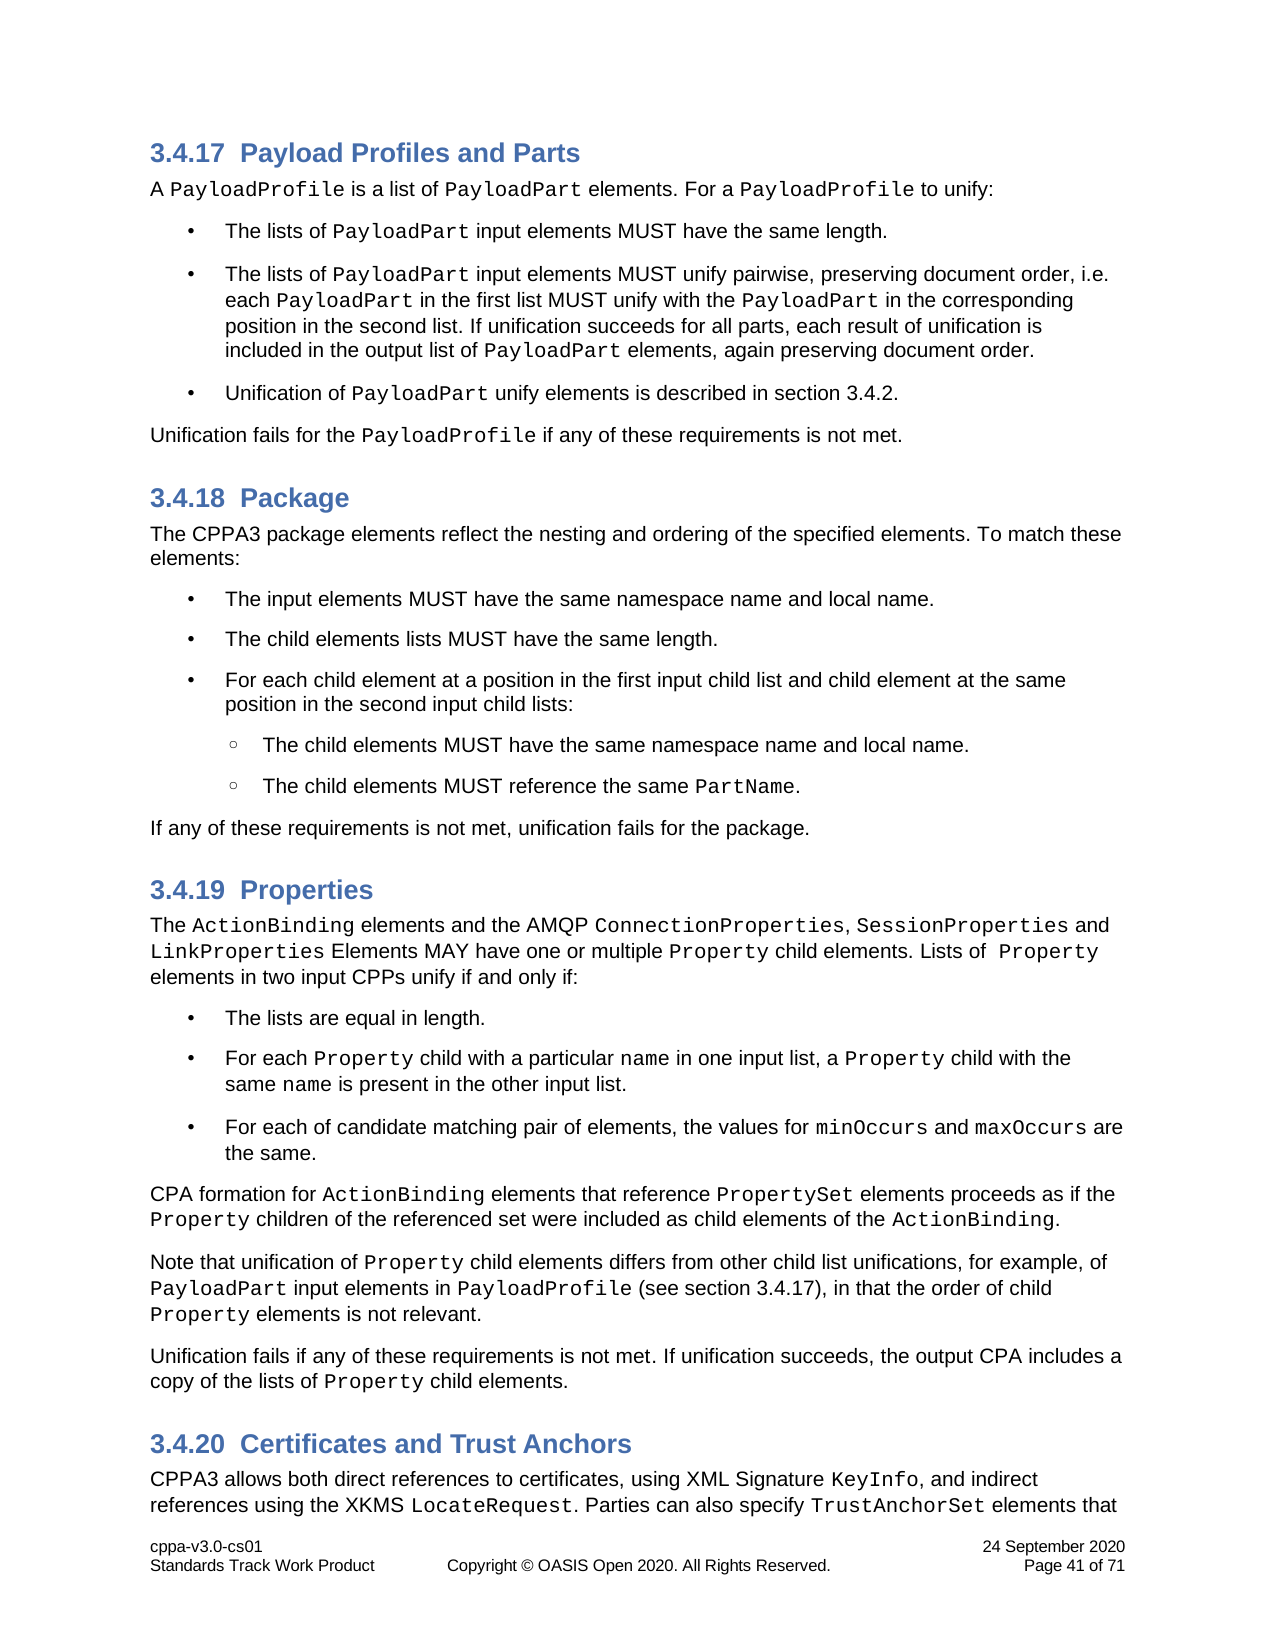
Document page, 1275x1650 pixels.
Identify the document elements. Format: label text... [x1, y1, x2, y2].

list The lists are equal in length. [187, 1006, 1125, 1029]
list The lists of PayloadPart input elements MUST have the same length. [187, 219, 1125, 245]
list For each child element at a position in the first input child list and child element at the same position in the second input child lists: [187, 668, 1125, 716]
subtitle Package [150, 482, 1125, 513]
text Unification fails if any of these requirements is not met. If unification succeeds, the output CPA includes a copy of the lists of Property child elements. [150, 1344, 1125, 1394]
list Unification of PayloadPart unify elements is described in section 3.4.2. [187, 381, 1125, 406]
text CPPA3 allows both direct references to certificates, using XML Signature KeyInfo, and indirect references using the XKMS LocateRequest. Parties can also specify TrustAnchorSet elements that [150, 1467, 1125, 1519]
list For each Property child with a particular name in one input list, a Property child with the same name is present in the other input list. [187, 1046, 1125, 1098]
subtitle Payload Profiles and Parts [150, 137, 1125, 168]
list For each of candidate matching pair of elements, the values for minOccurs and maxOccurs are the same. [187, 1115, 1125, 1165]
subtitle Certificates and Trust Anchors [150, 1428, 1125, 1459]
text Note that unification of Property child elements differs from other child list unifications, for example, of PayloadPart input elements in PayloadProfile (see section 3.4.17), in that the order of child Property elements is not relevant. [150, 1250, 1125, 1328]
text A PayloadProfile is a list of PayloadPart elements. For a PayloadProfile to unify: [150, 177, 1125, 203]
text The ActionBinding elements and the AMQP ConnectionProperties, SessionProperties and LinkProperties Elements MAY have one or multiple Property child elements. Lists of Property elements in two input CPPs unify if and only if: [150, 913, 1125, 989]
text If any of these requirements is not met, unification fails for the package. [150, 816, 1125, 840]
list The child elements lists MUST have the same length. [187, 627, 1125, 651]
list The child elements MUST reference the same PartName. [225, 773, 1125, 799]
list The input elements MUST have the same namespace name and local name. [187, 587, 1125, 611]
text The CPPA3 package elements reflect the nesting and ordering of the specified elements. To match these elements: [150, 522, 1125, 570]
list The child elements MUST have the same namespace name and local name. [225, 733, 1125, 757]
list The lists of PayloadPart input elements MUST unify pairwise, preserving document order, i.e. each PayloadPart in the first list MUST unify with the PayloadPart in the corresponding position in the second list. If unification succeeds for all parts, each result of unification is included in the output list of PayloadPart elements, again preserving document order. [187, 262, 1125, 364]
text CPA formation for ActionBinding elements that reference PropertySet elements proceeds as if the Property children of the referenced set were included as child elements of the Action­Binding. [150, 1181, 1125, 1233]
subtitle Properties [150, 873, 1125, 904]
text Unification fails for the PayloadProfile if any of these requirements is not met. [150, 423, 1125, 449]
